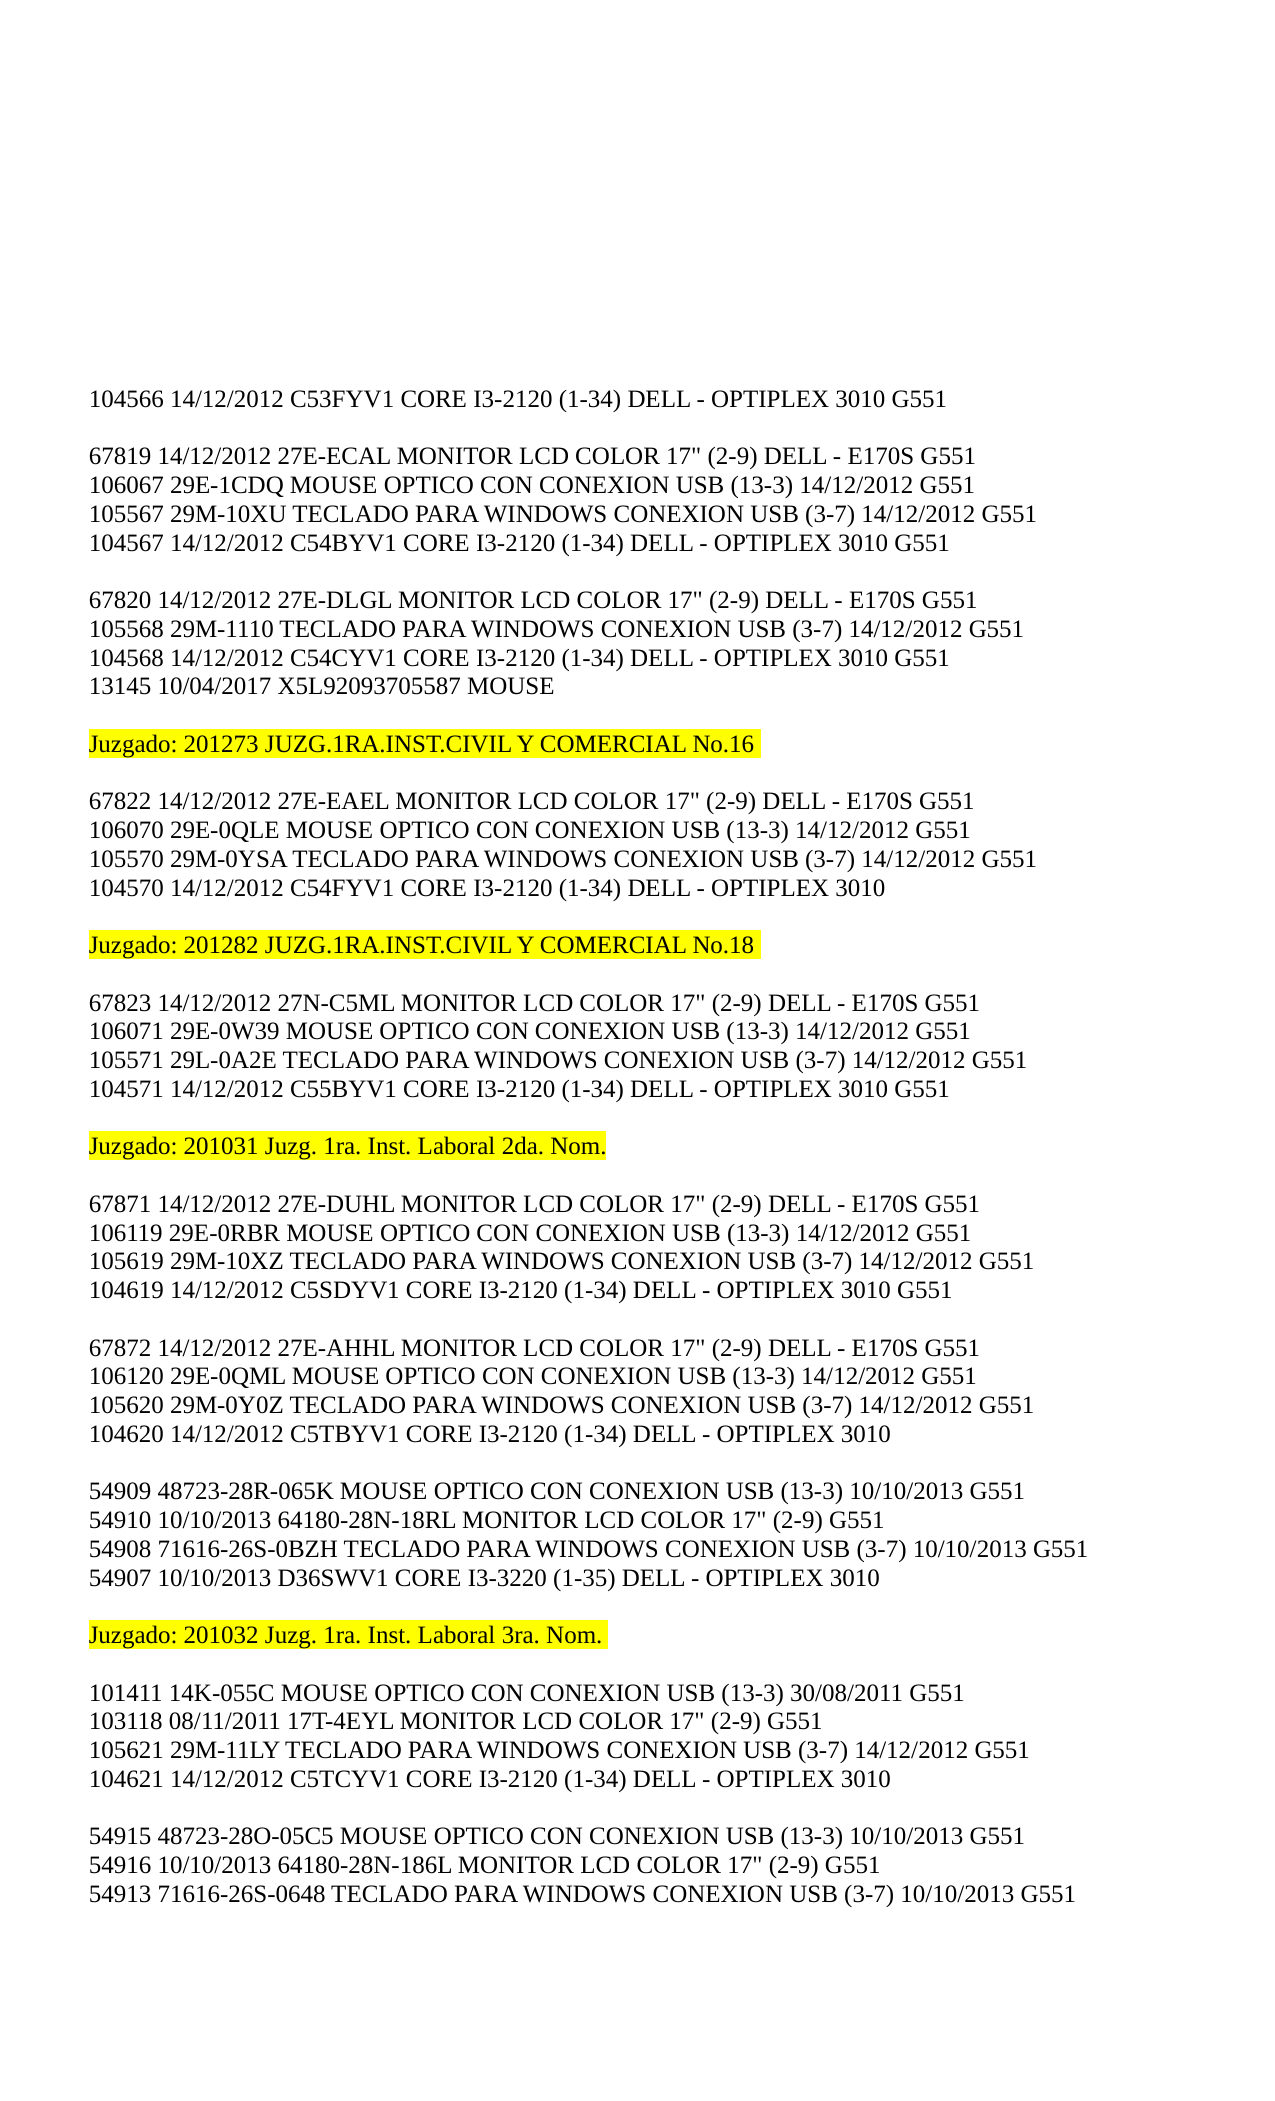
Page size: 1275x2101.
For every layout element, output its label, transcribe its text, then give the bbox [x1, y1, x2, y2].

text 106070 29E-0QLE MOUSE OPTICO CON CONEXION USB (13-3) 14/12/2012 G551 [88, 815, 1166, 844]
text 67823 14/12/2012 27N-C5ML MONITOR LCD COLOR 17" (2-9) DELL - E170S G551 [88, 988, 1166, 1016]
text Juzgado: 201273 JUZG.1RA.INST.CIVIL Y COMERCIAL No.16 [88, 729, 1166, 758]
text 104570 14/12/2012 C54FYV1 CORE I3-2120 (1-34) DELL - OPTIPLEX 3010 [88, 873, 1166, 901]
text 104566 14/12/2012 C53FYV1 CORE I3-2120 (1-34) DELL - OPTIPLEX 3010 G551 [88, 384, 1166, 413]
text 105570 29M-0YSA TECLADO PARA WINDOWS CONEXION USB (3-7) 14/12/2012 G551 [88, 844, 1166, 873]
text 104567 14/12/2012 C54BYV1 CORE I3-2120 (1-34) DELL - OPTIPLEX 3010 G551 [88, 528, 1166, 556]
text Juzgado: 201282 JUZG.1RA.INST.CIVIL Y COMERCIAL No.18 [88, 930, 1166, 959]
text 106119 29E-0RBR MOUSE OPTICO CON CONEXION USB (13-3) 14/12/2012 G551 [88, 1218, 1166, 1246]
text 106067 29E-1CDQ MOUSE OPTICO CON CONEXION USB (13-3) 14/12/2012 G551 [88, 470, 1166, 499]
text 54913 71616-26S-0648 TECLADO PARA WINDOWS CONEXION USB (3-7) 10/10/2013 G551 [88, 1879, 1166, 1908]
text 104621 14/12/2012 C5TCYV1 CORE I3-2120 (1-34) DELL - OPTIPLEX 3010 [88, 1764, 1166, 1793]
text 106120 29E-0QML MOUSE OPTICO CON CONEXION USB (13-3) 14/12/2012 G551 [88, 1361, 1166, 1390]
text Juzgado: 201032 Juzg. 1ra. Inst. Laboral 3ra. Nom. [88, 1620, 1166, 1649]
text 104568 14/12/2012 C54CYV1 CORE I3-2120 (1-34) DELL - OPTIPLEX 3010 G551 [88, 643, 1166, 671]
text 54908 71616-26S-0BZH TECLADO PARA WINDOWS CONEXION USB (3-7) 10/10/2013 G551 [88, 1534, 1166, 1563]
text 67819 14/12/2012 27E-ECAL MONITOR LCD COLOR 17" (2-9) DELL - E170S G551 [88, 441, 1166, 470]
text 54907 10/10/2013 D36SWV1 CORE I3-3220 (1-35) DELL - OPTIPLEX 3010 [88, 1563, 1166, 1591]
text 13145 10/04/2017 X5L92093705587 MOUSE [88, 671, 1166, 700]
text 105621 29M-11LY TECLADO PARA WINDOWS CONEXION USB (3-7) 14/12/2012 G551 [88, 1735, 1166, 1764]
text 67820 14/12/2012 27E-DLGL MONITOR LCD COLOR 17" (2-9) DELL - E170S G551 [88, 585, 1166, 614]
text 106071 29E-0W39 MOUSE OPTICO CON CONEXION USB (13-3) 14/12/2012 G551 [88, 1016, 1166, 1045]
text 54909 48723-28R-065K MOUSE OPTICO CON CONEXION USB (13-3) 10/10/2013 G551 [88, 1476, 1166, 1505]
text 105619 29M-10XZ TECLADO PARA WINDOWS CONEXION USB (3-7) 14/12/2012 G551 [88, 1246, 1166, 1275]
text 54910 10/10/2013 64180-28N-18RL MONITOR LCD COLOR 17" (2-9) G551 [88, 1505, 1166, 1534]
text 103118 08/11/2011 17T-4EYL MONITOR LCD COLOR 17" (2-9) G551 [88, 1706, 1166, 1735]
text 101411 14K-055C MOUSE OPTICO CON CONEXION USB (13-3) 30/08/2011 G551 [88, 1678, 1166, 1706]
text 67822 14/12/2012 27E-EAEL MONITOR LCD COLOR 17" (2-9) DELL - E170S G551 [88, 786, 1166, 815]
text 54915 48723-28O-05C5 MOUSE OPTICO CON CONEXION USB (13-3) 10/10/2013 G551 [88, 1821, 1166, 1850]
text 105567 29M-10XU TECLADO PARA WINDOWS CONEXION USB (3-7) 14/12/2012 G551 [88, 499, 1166, 528]
text 104619 14/12/2012 C5SDYV1 CORE I3-2120 (1-34) DELL - OPTIPLEX 3010 G551 [88, 1275, 1166, 1304]
text 104620 14/12/2012 C5TBYV1 CORE I3-2120 (1-34) DELL - OPTIPLEX 3010 [88, 1419, 1166, 1448]
text 105620 29M-0Y0Z TECLADO PARA WINDOWS CONEXION USB (3-7) 14/12/2012 G551 [88, 1390, 1166, 1419]
text 67871 14/12/2012 27E-DUHL MONITOR LCD COLOR 17" (2-9) DELL - E170S G551 [88, 1189, 1166, 1218]
text 105568 29M-1110 TECLADO PARA WINDOWS CONEXION USB (3-7) 14/12/2012 G551 [88, 614, 1166, 643]
text 54916 10/10/2013 64180-28N-186L MONITOR LCD COLOR 17" (2-9) G551 [88, 1850, 1166, 1879]
text 105571 29L-0A2E TECLADO PARA WINDOWS CONEXION USB (3-7) 14/12/2012 G551 [88, 1045, 1166, 1074]
text 104571 14/12/2012 C55BYV1 CORE I3-2120 (1-34) DELL - OPTIPLEX 3010 G551 [88, 1074, 1166, 1103]
text Juzgado: 201031 Juzg. 1ra. Inst. Laboral 2da. Nom. [88, 1131, 1166, 1160]
text 67872 14/12/2012 27E-AHHL MONITOR LCD COLOR 17" (2-9) DELL - E170S G551 [88, 1333, 1166, 1361]
